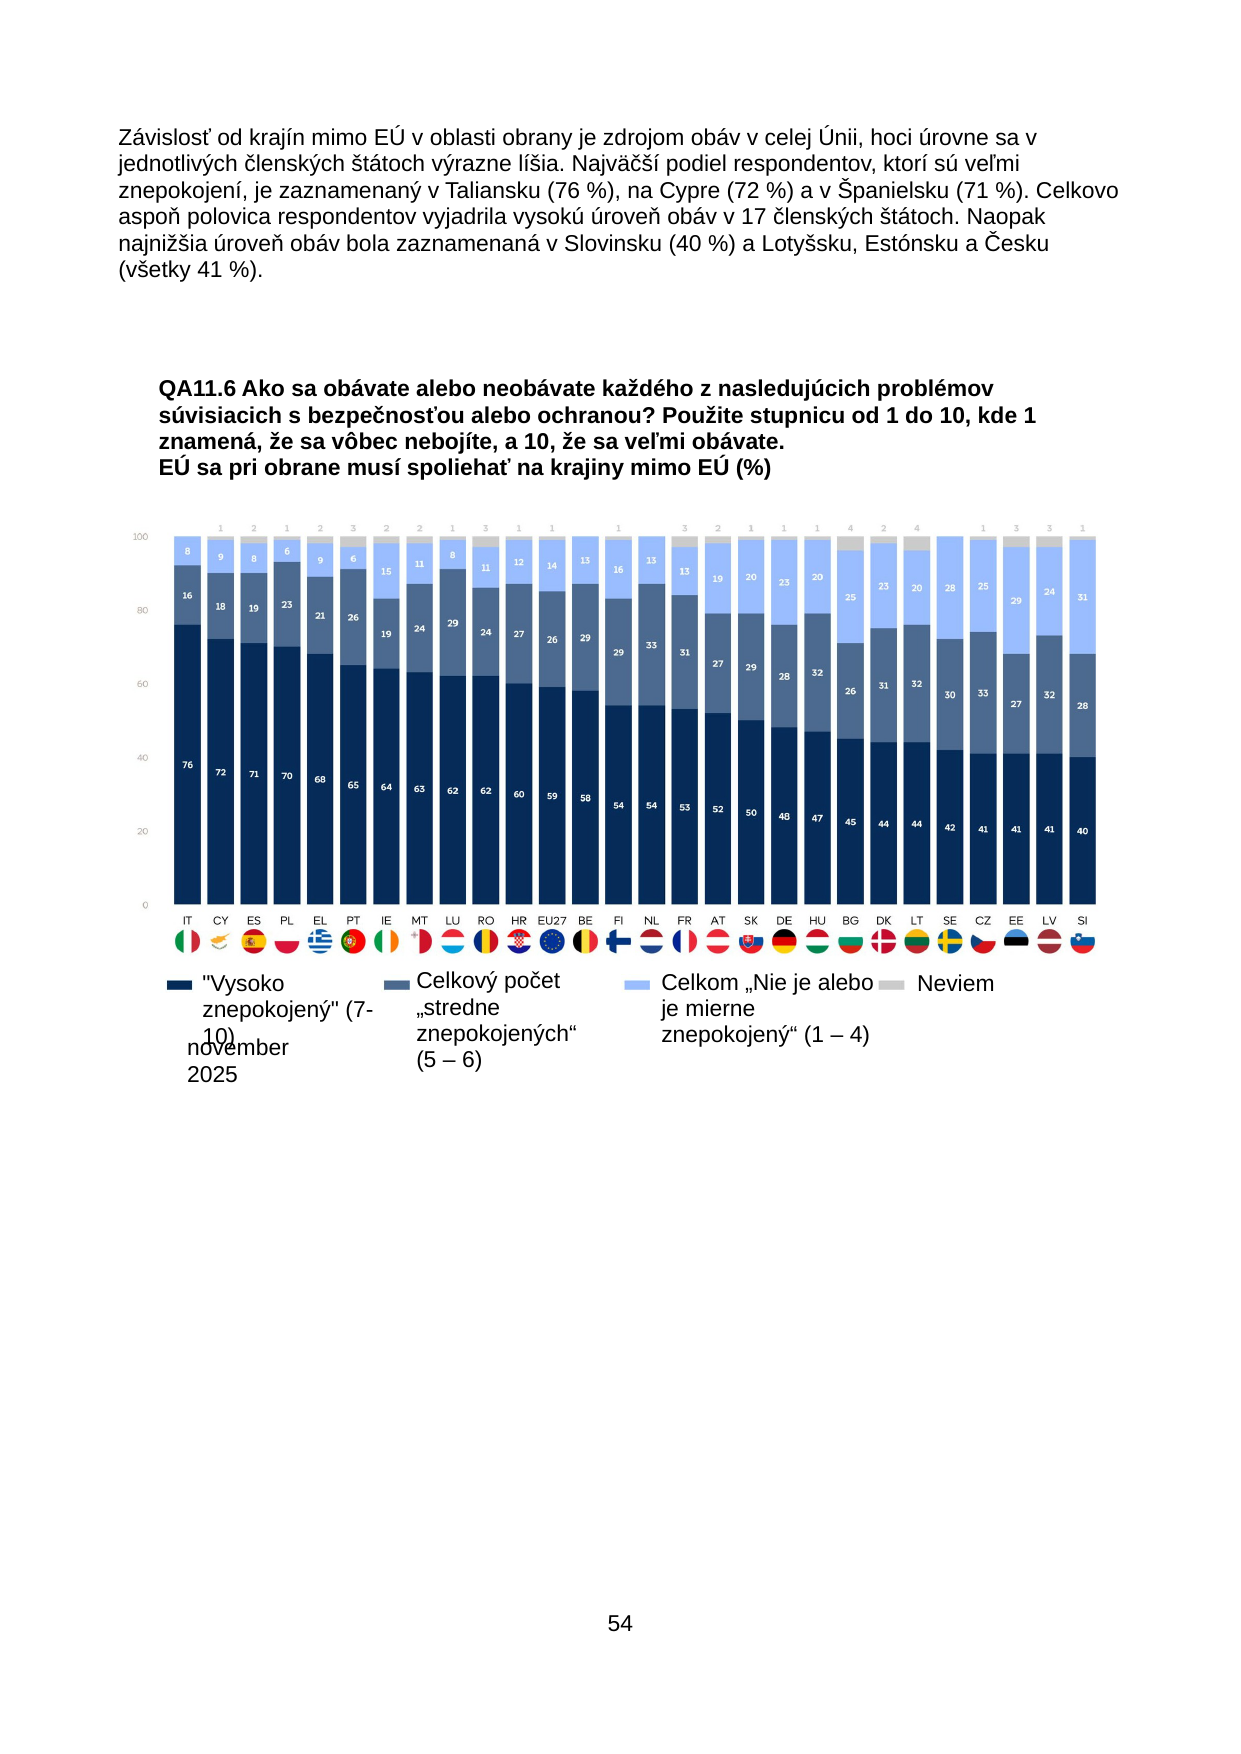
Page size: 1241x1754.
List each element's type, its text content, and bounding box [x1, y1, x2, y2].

picture [126, 516, 1099, 961]
text Závislosť od krajín mimo EÚ v oblasti obrany je zdrojom obáv v celej Únii, hoci úrovne sa v jednotlivých členských štátoch výrazne líšia. Najväčší podiel respondentov, ktorí sú veľmi znepokojení, je zaznamenaný v Taliansku (76 %), na Cypre (72 %) a v Španielsku (71 %). Celkovo aspoň polovica respondentov vyjadrila vysokú úroveň obáv v 17 členských štátoch. Naopak najnižšia úroveň obáv bola zaznamenaná v Slovinsku (40 %) a Lotyšsku, Estónsku a Česku (všetky 41 %). [118, 124, 1122, 282]
picture [159, 971, 909, 993]
